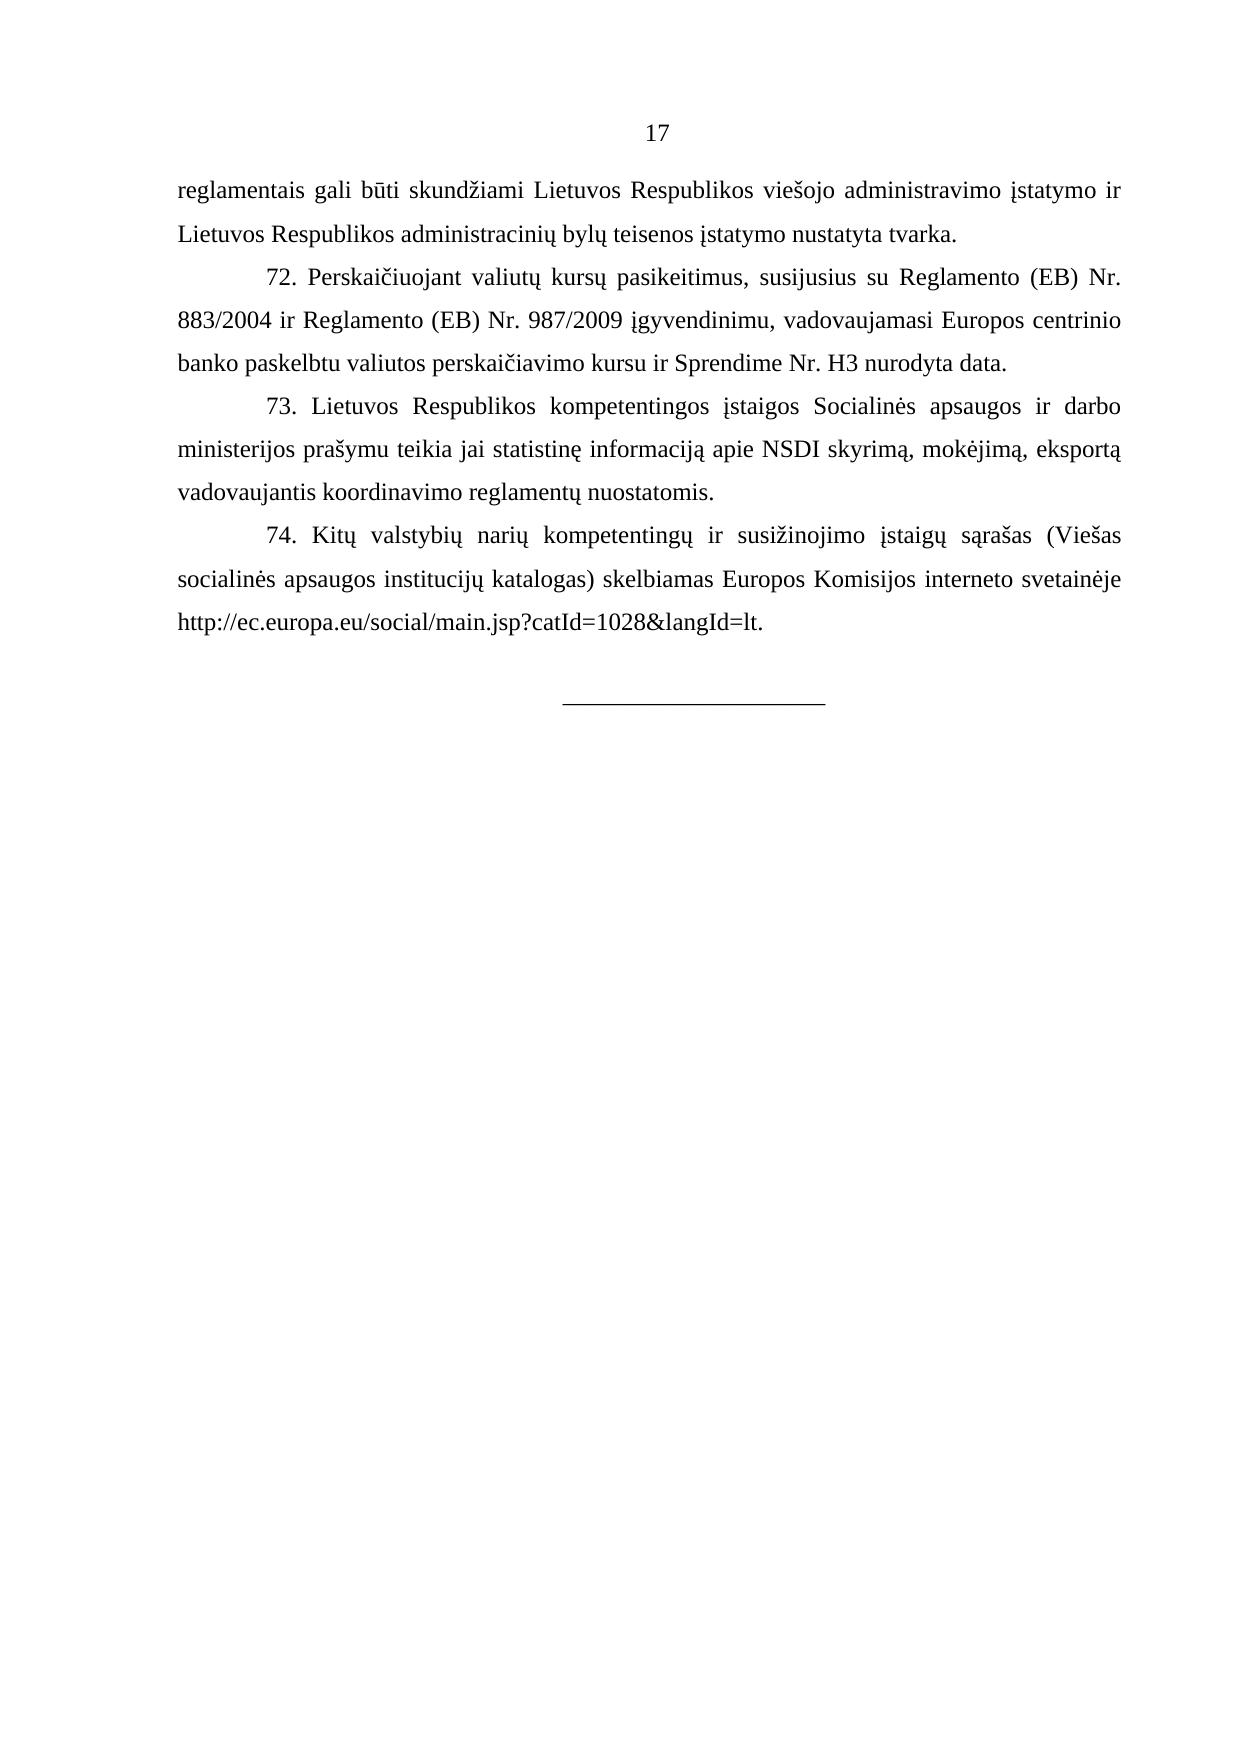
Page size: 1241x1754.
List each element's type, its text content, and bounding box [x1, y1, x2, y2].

text 74. Kitų valstybių narių kompetentingų ir susižinojimo įstaigų sąrašas (Viešas socialinės apsaugos institucijų katalogas) skelbiamas Europos Komisijos interneto svetainėje http://ec.europa.eu/social/main.jsp?catId=1028&langId=lt. [177, 521, 1122, 636]
text 73. Lietuvos Respublikos kompetentingos įstaigos Socialinės apsaugos ir darbo ministerijos prašymu teikia jai statistinę informaciją apie NSDI skyrimą, mokėjimą, eksportą vadovaujantis koordinavimo reglamentų nuostatomis. [177, 391, 1122, 506]
text _____________________ [177, 679, 1122, 707]
text 72. Perskaičiuojant valiutų kursų pasikeitimus, susijusius su Reglamento (EB) Nr. 883/2004 ir Reglamento (EB) Nr. 987/2009 įgyvendinimu, vadovaujamasi Europos centrinio banko paskelbtu valiutos perskaičiavimo kursu ir Sprendime Nr. H3 nurodyta data. [177, 262, 1122, 377]
text reglamentais gali būti skundžiami Lietuvos Respublikos viešojo administravimo įstatymo ir Lietuvos Respublikos administracinių bylų teisenos įstatymo nustatyta tvarka. [177, 176, 1122, 247]
